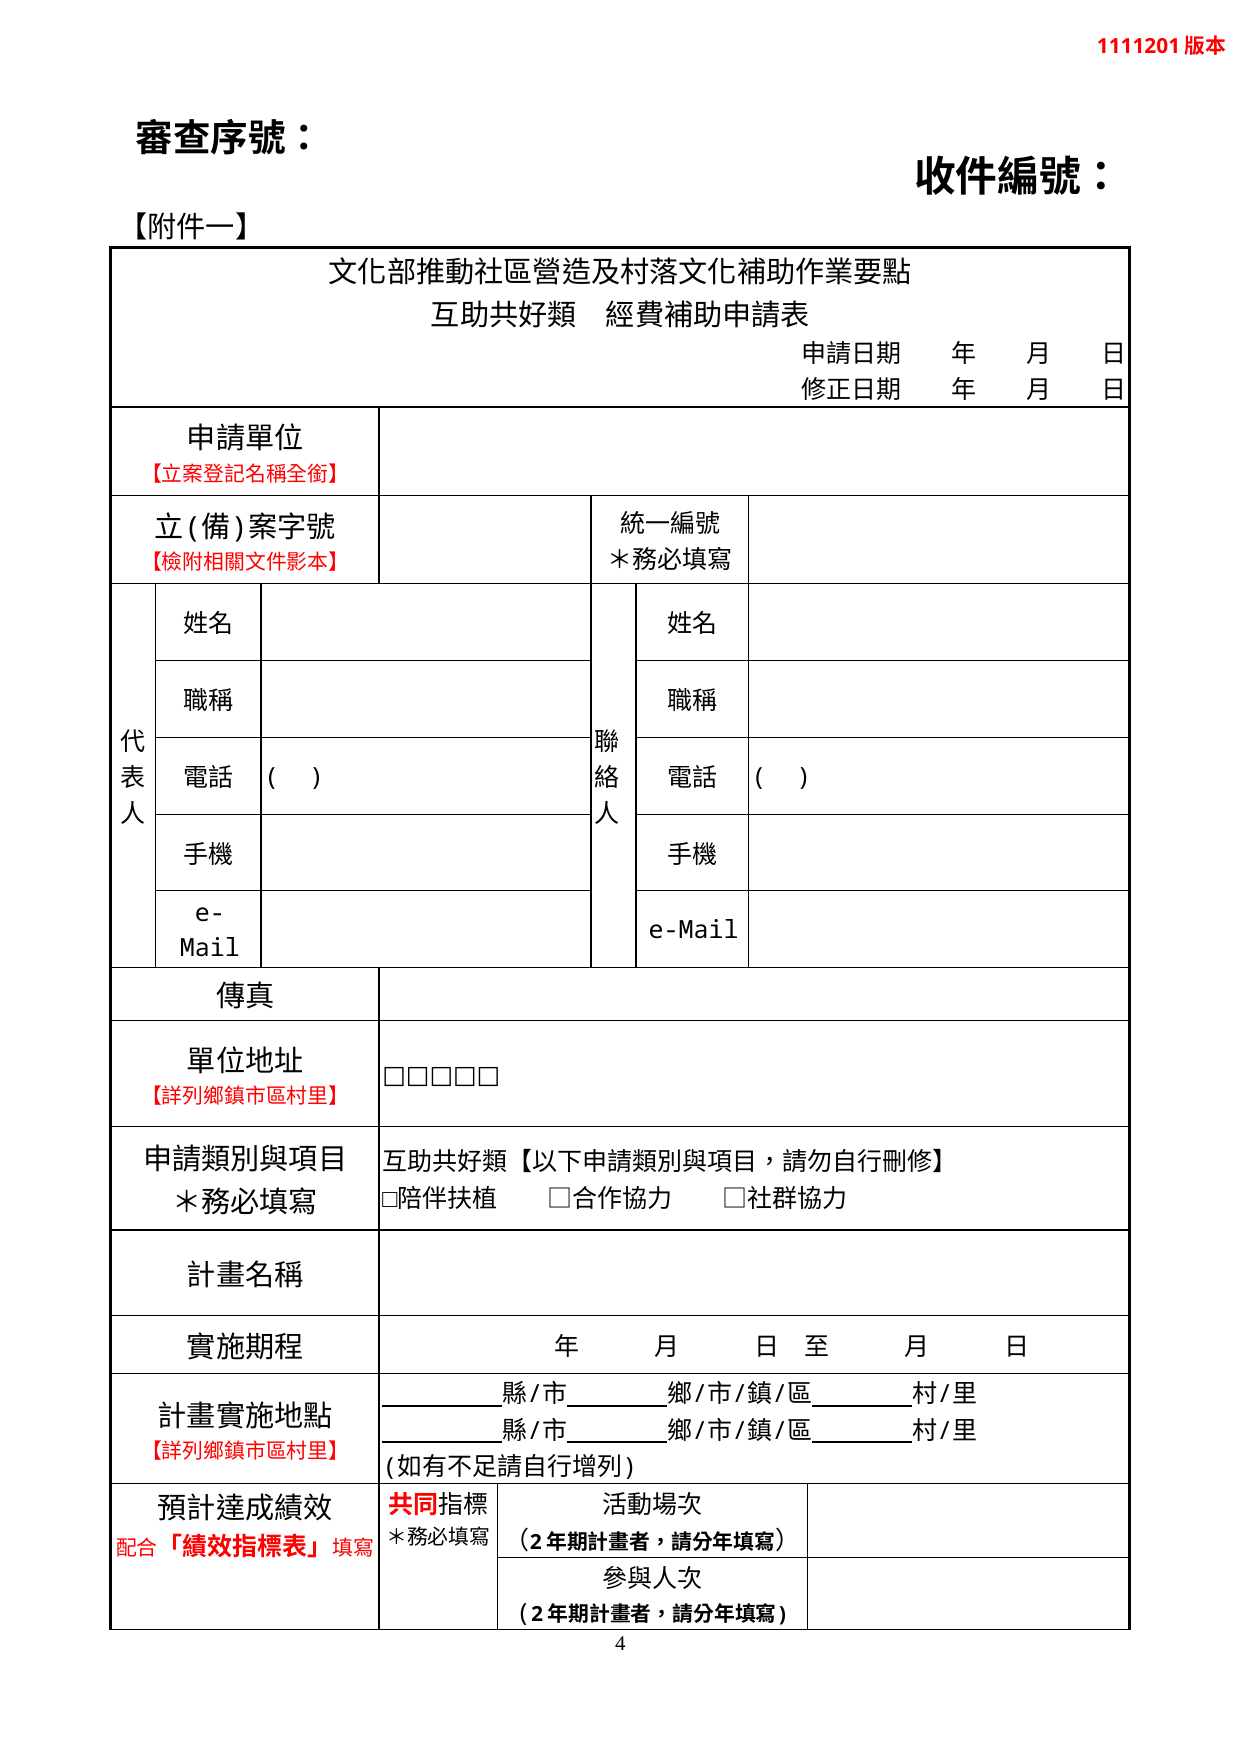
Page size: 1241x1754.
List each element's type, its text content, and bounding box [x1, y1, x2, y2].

table_cell 立(備)案字號 【檢附相關文件影本】 [112, 496, 378, 583]
table_cell [749, 584, 1128, 660]
table_cell 單位地址 【詳列鄉鎮市區村里】 [112, 1021, 378, 1126]
table_cell □□□□□ [380, 1021, 1128, 1126]
table_cell 活動場次 （2年期計畫者，請分年填寫） [498, 1484, 807, 1557]
table_cell 姓名 [156, 584, 260, 660]
table_cell 職稱 [156, 661, 260, 737]
table_cell [262, 891, 590, 967]
table_cell 申請類別與項目 ＊務必填寫 [112, 1127, 378, 1229]
table_header 文化部推動社區營造及村落文化補助作業要點 互助共好類 經費補助申請表 申請日期 年 月 日 修正日期 年 月 日 [112, 249, 1128, 406]
table_cell 計畫名稱 [112, 1231, 378, 1315]
table_cell e-Mail [156, 891, 260, 967]
table_cell 預計達成績效 配合「績效指標表」填寫 [112, 1484, 378, 1629]
table_cell [380, 1231, 1128, 1315]
table_cell 代表人 [112, 584, 155, 967]
table_cell [262, 815, 590, 890]
table_cell 申請單位 【立案登記名稱全銜】 [112, 408, 378, 494]
table_cell 年 月 日 至 月 日 [380, 1316, 1128, 1372]
text 【附件一】 [118, 203, 1122, 246]
table_cell [749, 496, 1128, 583]
table_cell [380, 496, 590, 583]
table_cell 縣/市 鄉/市/鎮/區 村/里 縣/市 鄉/市/鎮/區 村/里 (如有不足請自行增列) [380, 1374, 1128, 1483]
text 審查序號： [135, 107, 337, 162]
table_cell 互助共好類【以下申請類別與項目，請勿自行刪修】 □陪伴扶植 □合作協力 □社群協力 [380, 1127, 1128, 1229]
table_cell ( ) [262, 738, 590, 813]
table_cell [808, 1558, 1128, 1629]
table_cell [262, 661, 590, 737]
table_cell 實施期程 [112, 1316, 378, 1372]
table_cell 參與人次 (2年期計畫者，請分年填寫) [498, 1558, 807, 1629]
table_cell 手機 [637, 815, 748, 890]
table_cell [749, 891, 1128, 967]
table_cell 手機 [156, 815, 260, 890]
table_cell ( ) [749, 738, 1128, 813]
table_cell 共同指標 ＊務必填寫 [380, 1484, 497, 1629]
table_cell [262, 584, 590, 660]
table_cell 電話 [156, 738, 260, 813]
table_cell 傳真 [112, 968, 378, 1020]
table_cell [749, 661, 1128, 737]
table_cell 姓名 [637, 584, 748, 660]
table_cell 聯絡人 [592, 584, 635, 967]
table_cell [808, 1484, 1128, 1557]
table_cell 職稱 [637, 661, 748, 737]
table_cell 計畫實施地點 【詳列鄉鎮市區村里】 [112, 1374, 378, 1483]
table_cell 統一編號 ＊務必填寫 [592, 496, 748, 583]
table_cell [749, 815, 1128, 890]
table_cell [380, 408, 1128, 494]
table_cell e-Mail [637, 891, 748, 967]
table_cell 電話 [637, 738, 748, 813]
table_cell [380, 968, 1128, 1020]
text 收件編號： [118, 143, 1122, 203]
